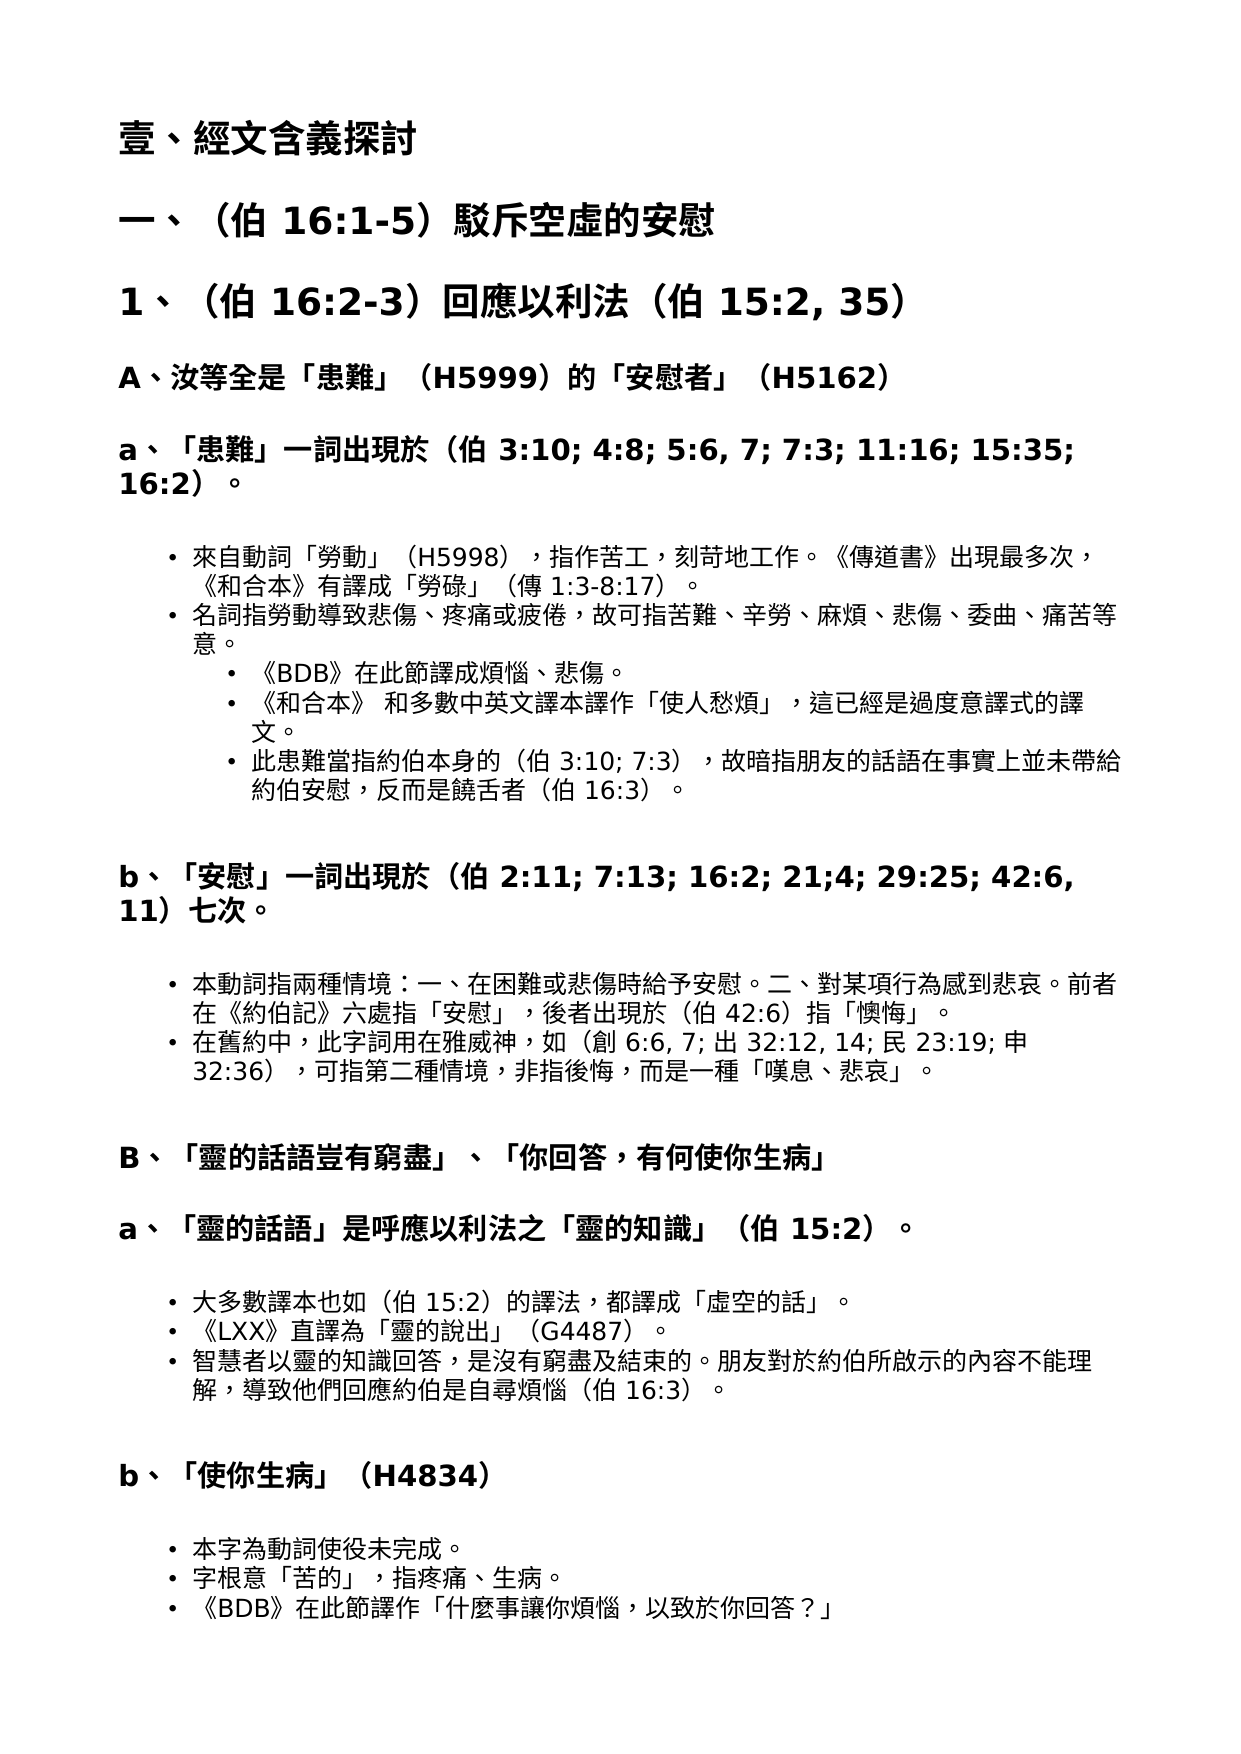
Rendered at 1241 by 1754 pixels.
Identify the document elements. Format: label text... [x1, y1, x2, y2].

list 本字為動詞使役未完成。 [177, 1535, 1122, 1564]
subtitle A、汝等全是「患難」（H5999）的「安慰者」（H5162） [118, 362, 1122, 396]
list 名詞指勞動導致悲傷、疼痛或疲倦，故可指苦難、辛勞、麻煩、悲傷、委曲、痛苦等意。 [177, 601, 1122, 659]
list 來自動詞「勞動」（H5998），指作苦工，刻苛地工作。《傳道書》出現最多次，《和合本》有譯成「勞碌」（傳 1:3-8:17）。 [177, 543, 1122, 601]
list 《BDB》在此節譯作「什麼事讓你煩惱，以致於你回答？」 [177, 1594, 1122, 1623]
subtitle 1、（伯 16:2-3）回應以利法（伯 15:2, 35） [118, 280, 1122, 324]
subtitle b、「使你生病」（H4834） [118, 1459, 1122, 1493]
subtitle 壹、經文含義探討 [118, 118, 1122, 162]
list 字根意「苦的」，指疼痛、生病。 [177, 1564, 1122, 1594]
list 在舊約中，此字詞用在雅威神，如（創 6:6, 7; 出 32:12, 14; 民 23:19; 申 32:36），可指第二種情境，非指後悔，而是一種「嘆息、悲哀」。 [177, 1028, 1122, 1086]
subtitle B、「靈的話語豈有窮盡」、「你回答，有何使你生病」 [118, 1141, 1122, 1175]
list 《BDB》在此節譯成煩惱、悲傷。 [236, 659, 1122, 689]
subtitle 一、（伯 16:1-5）駁斥空虛的安慰 [118, 199, 1122, 243]
list 此患難當指約伯本身的（伯 3:10; 7:3），故暗指朋友的話語在事實上並未帶給約伯安慰，反而是饒舌者（伯 16:3）。 [236, 747, 1122, 805]
list 《LXX》直譯為「靈的說出」（G4487）。 [177, 1317, 1122, 1347]
list 智慧者以靈的知識回答，是沒有窮盡及結束的。朋友對於約伯所啟示的內容不能理解，導致他們回應約伯是自尋煩惱（伯 16:3）。 [177, 1347, 1122, 1405]
subtitle a、「患難」一詞出現於（伯 3:10; 4:8; 5:6, 7; 7:3; 11:16; 15:35; 16:2）。 [118, 433, 1122, 501]
subtitle b、「安慰」一詞出現於（伯 2:11; 7:13; 16:2; 21;4; 29:25; 42:6, 11）七次。 [118, 860, 1122, 928]
list 本動詞指兩種情境：一、在困難或悲傷時給予安慰。二、對某項行為感到悲哀。前者在《約伯記》六處指「安慰」，後者出現於（伯 42:6）指「懊悔」。 [177, 970, 1122, 1028]
list 《和合本》 和多數中英文譯本譯作「使人愁煩」，這已經是過度意譯式的譯文。 [236, 689, 1122, 747]
subtitle a、「靈的話語」是呼應以利法之「靈的知識」（伯 15:2）。 [118, 1212, 1122, 1246]
list 大多數譯本也如（伯 15:2）的譯法，都譯成「虛空的話」。 [177, 1288, 1122, 1317]
